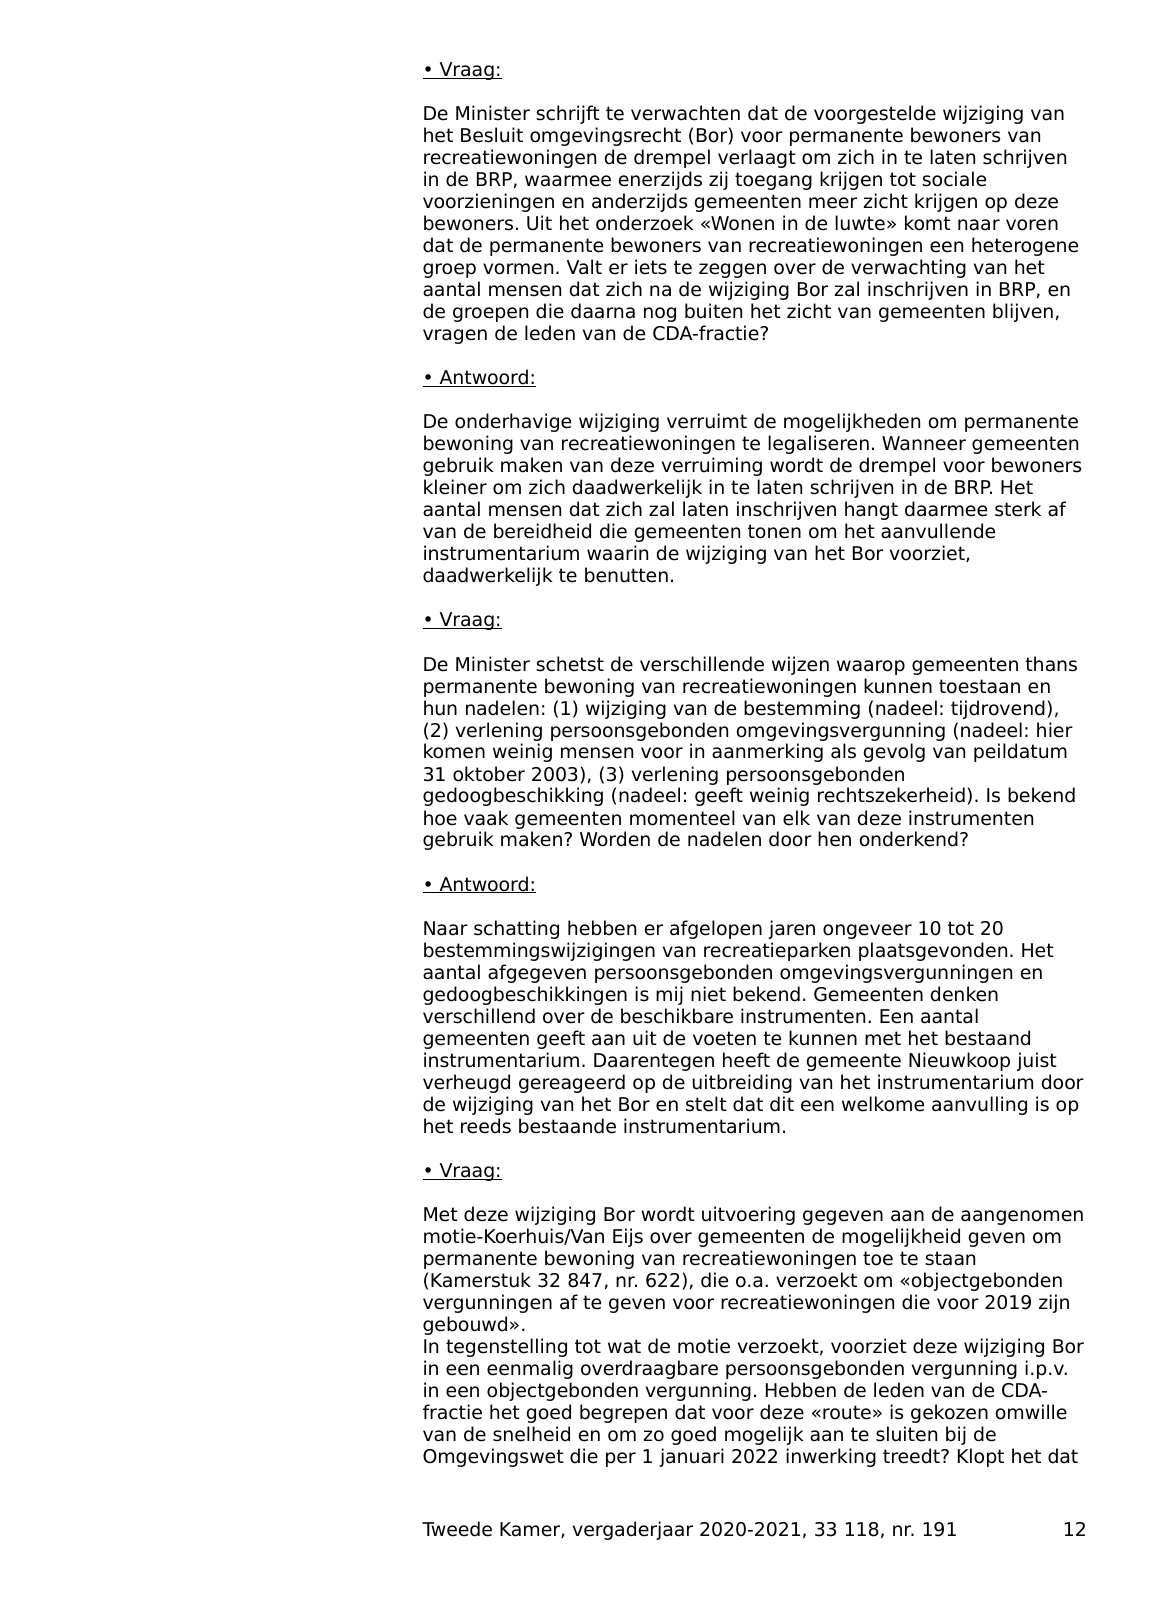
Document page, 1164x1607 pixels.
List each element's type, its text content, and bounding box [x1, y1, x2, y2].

text Naar schatting hebben er afgelopen jaren ongeveer 10 tot 20 bestemmingswijzigingen van recreatieparken plaatsgevonden. Het aantal afgegeven persoonsgebonden omgevingsvergunningen en gedoogbeschikkingen is mij niet bekend. Gemeenten denken verschillend over de beschikbare instrumenten. Een aantal gemeenten geeft aan uit de voeten te kunnen met het bestaand instrumentarium. Daarentegen heeft de gemeente Nieuwkoop juist verheugd gereageerd op de uitbreiding van het instrumentarium door de wijziging van het Bor en stelt dat dit een welkome aanvulling is op het reeds bestaande instrumentarium. [422, 918, 1087, 1137]
subtitle • Vraag: [422, 59, 1087, 81]
text In tegenstelling tot wat de motie verzoekt, voorziet deze wijziging Bor in een eenmalig overdraagbare persoonsgebonden vergunning i.p.v. in een objectgebonden vergunning. Hebben de leden van de CDA-fractie het goed begrepen dat voor deze «route» is gekozen omwille van de snelheid en om zo goed mogelijk aan te sluiten bij de Omgevingswet die per 1 januari 2022 inwerking treedt? Klopt het dat [422, 1336, 1087, 1468]
subtitle • Antwoord: [422, 873, 1087, 896]
text Met deze wijziging Bor wordt uitvoering gegeven aan de aangenomen motie-Koerhuis/Van Eijs over gemeenten de mogelijkheid geven om permanente bewoning van recreatiewoningen toe te staan (Kamerstuk 32 847, nr. 622), die o.a. verzoekt om «objectgebonden vergunningen af te geven voor recreatiewoningen die voor 2019 zijn gebouwd». [422, 1204, 1087, 1336]
text De Minister schrijft te verwachten dat de voorgestelde wijziging van het Besluit omgevingsrecht (Bor) voor permanente bewoners van recreatiewoningen de drempel verlaagt om zich in te laten schrijven in de BRP, waarmee enerzijds zij toegang krijgen tot sociale voorzieningen en anderzijds gemeenten meer zicht krijgen op deze bewoners. Uit het onderzoek «Wonen in de luwte» komt naar voren dat de permanente bewoners van recreatiewoningen een heterogene groep vormen. Valt er iets te zeggen over de verwachting van het aantal mensen dat zich na de wijziging Bor zal inschrijven in BRP, en de groepen die daarna nog buiten het zicht van gemeenten blijven, vragen de leden van de CDA-fractie? [422, 103, 1087, 345]
subtitle • Vraag: [422, 609, 1087, 631]
subtitle • Antwoord: [422, 367, 1087, 389]
text De Minister schetst de verschillende wijzen waarop gemeenten thans permanente bewoning van recreatiewoningen kunnen toestaan en hun nadelen: (1) wijziging van de bestemming (nadeel: tijdrovend), (2) verlening persoonsgebonden omgevingsvergunning (nadeel: hier komen weinig mensen voor in aanmerking als gevolg van peildatum 31 oktober 2003), (3) verlening persoonsgebonden gedoogbeschikking (nadeel: geeft weinig rechtszekerheid). Is bekend hoe vaak gemeenten momenteel van elk van deze instrumenten gebruik maken? Worden de nadelen door hen onderkend? [422, 653, 1087, 851]
text De onderhavige wijziging verruimt de mogelijkheden om permanente bewoning van recreatiewoningen te legaliseren. Wanneer gemeenten gebruik maken van deze verruiming wordt de drempel voor bewoners kleiner om zich daadwerkelijk in te laten schrijven in de BRP. Het aantal mensen dat zich zal laten inschrijven hangt daarmee sterk af van de bereidheid die gemeenten tonen om het aanvullende instrumentarium waarin de wijziging van het Bor voorziet, daadwerkelijk te benutten. [422, 411, 1087, 587]
subtitle • Vraag: [422, 1160, 1087, 1182]
